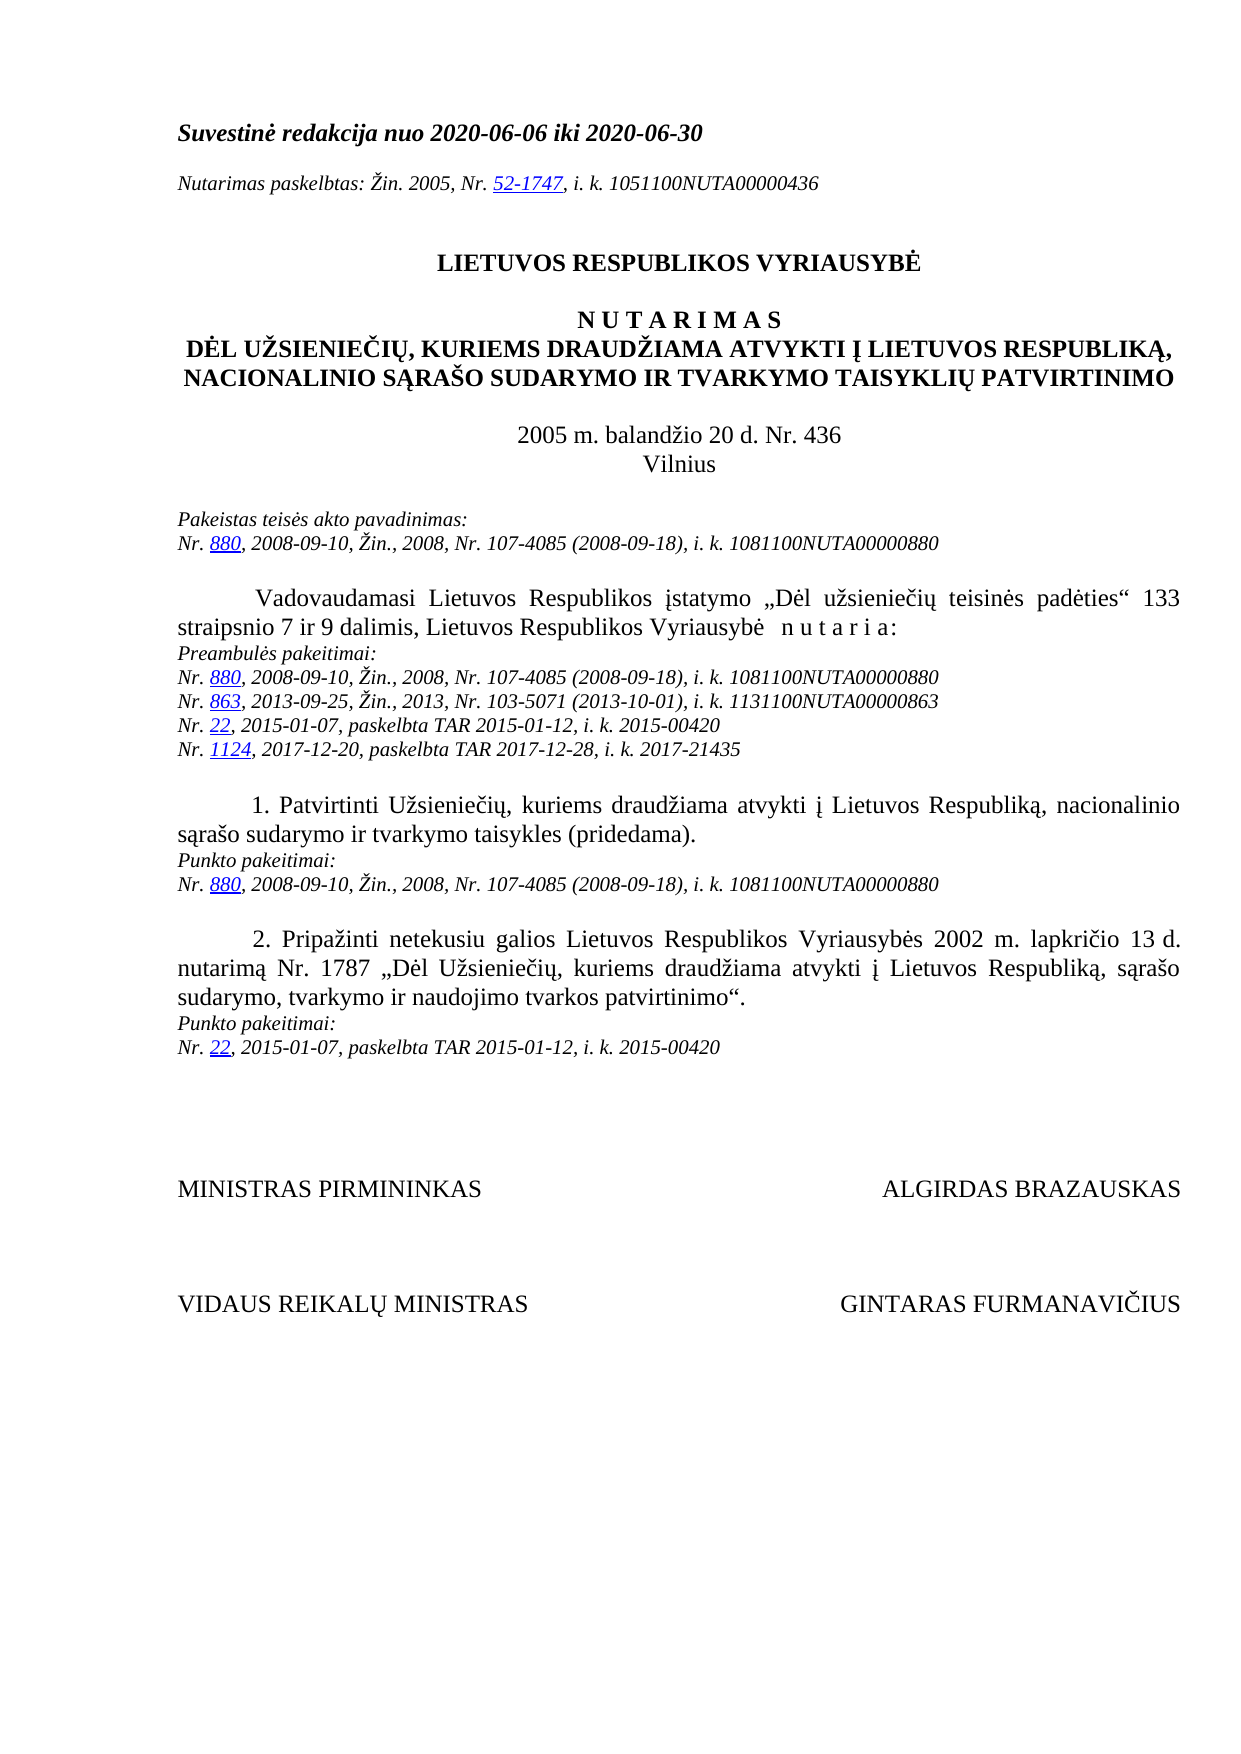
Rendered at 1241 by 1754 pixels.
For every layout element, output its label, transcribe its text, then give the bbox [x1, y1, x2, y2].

text Nr. 22, 2015-01-07, paskelbta TAR 2015-01-12, i. k. 2015-00420 [177, 1035, 1181, 1059]
text Nr. 1124, 2017-12-20, paskelbta TAR 2017-12-28, i. k. 2017-21435 [177, 737, 1181, 761]
text Preambulės pakeitimai: [177, 641, 1181, 665]
text Pakeistas teisės akto pavadinimas: [177, 507, 1181, 531]
text Suvestinė redakcija nuo 2020-06-06 iki 2020-06-30 [177, 118, 1181, 147]
text Vilnius [177, 449, 1181, 478]
text VIDAUS REIKALŲ MINISTRAS GINTARAS FURMANAVIČIUS [177, 1289, 1181, 1317]
text Nr. 880, 2008-09-10, Žin., 2008, Nr. 107-4085 (2008-09-18), i. k. 1081100NUTA00000880 [177, 531, 1181, 555]
text Punkto pakeitimai: [177, 847, 1181, 872]
text Nutarimas paskelbtas: Žin. 2005, Nr. 52-1747, i. k. 1051100NUTA00000436 [177, 171, 1181, 195]
text DĖL UŽSIENIEČIŲ, KURIEMS DRAUDŽIAMA ATVYKTI Į LIETUVOS RESPUBLIKĄ, NACIONALINIO SĄRAŠO SUDARYMO IR TVARKYMO TAISYKLIŲ PATVIRTINIMO [177, 334, 1181, 392]
text Nr. 880, 2008-09-10, Žin., 2008, Nr. 107-4085 (2008-09-18), i. k. 1081100NUTA00000880 [177, 665, 1181, 689]
text 1. Patvirtinti Užsieniečių, kuriems draudžiama atvykti į Lietuvos Respubliką, nacionalinio sąrašo sudarymo ir tvarkymo taisykles (pridedama). [177, 790, 1181, 847]
text Nr. 880, 2008-09-10, Žin., 2008, Nr. 107-4085 (2008-09-18), i. k. 1081100NUTA00000880 [177, 872, 1181, 896]
text Punkto pakeitimai: [177, 1011, 1181, 1035]
text 2. Pripažinti netekusiu galios Lietuvos Respublikos Vyriausybės 2002 m. lapkričio 13 d. nutarimą Nr. 1787 „Dėl Užsieniečių, kuriems draudžiama atvykti į Lietuvos Respubliką, sąrašo sudarymo, tvarkymo ir naudojimo tvarkos patvirtinimo“. [177, 924, 1181, 1011]
text LIETUVOS RESPUBLIKOS VYRIAUSYBĖ [177, 248, 1181, 277]
text N U T A R I M A S [177, 305, 1181, 334]
text 2005 m. balandžio 20 d. Nr. 436 [177, 420, 1181, 449]
text Vadovaudamasi Lietuvos Respublikos įstatymo „Dėl užsieniečių teisinės padėties“ 133 straipsnio 7 ir 9 dalimis, Lietuvos Respublikos Vyriausybė nutaria: [177, 583, 1181, 641]
text Nr. 22, 2015-01-07, paskelbta TAR 2015-01-12, i. k. 2015-00420 [177, 713, 1181, 737]
text Nr. 863, 2013-09-25, Žin., 2013, Nr. 103-5071 (2013-10-01), i. k. 1131100NUTA00000863 [177, 689, 1181, 713]
text MINISTRAS PIRMININKAS ALGIRDAS BRAZAUSKAS [177, 1174, 1181, 1202]
